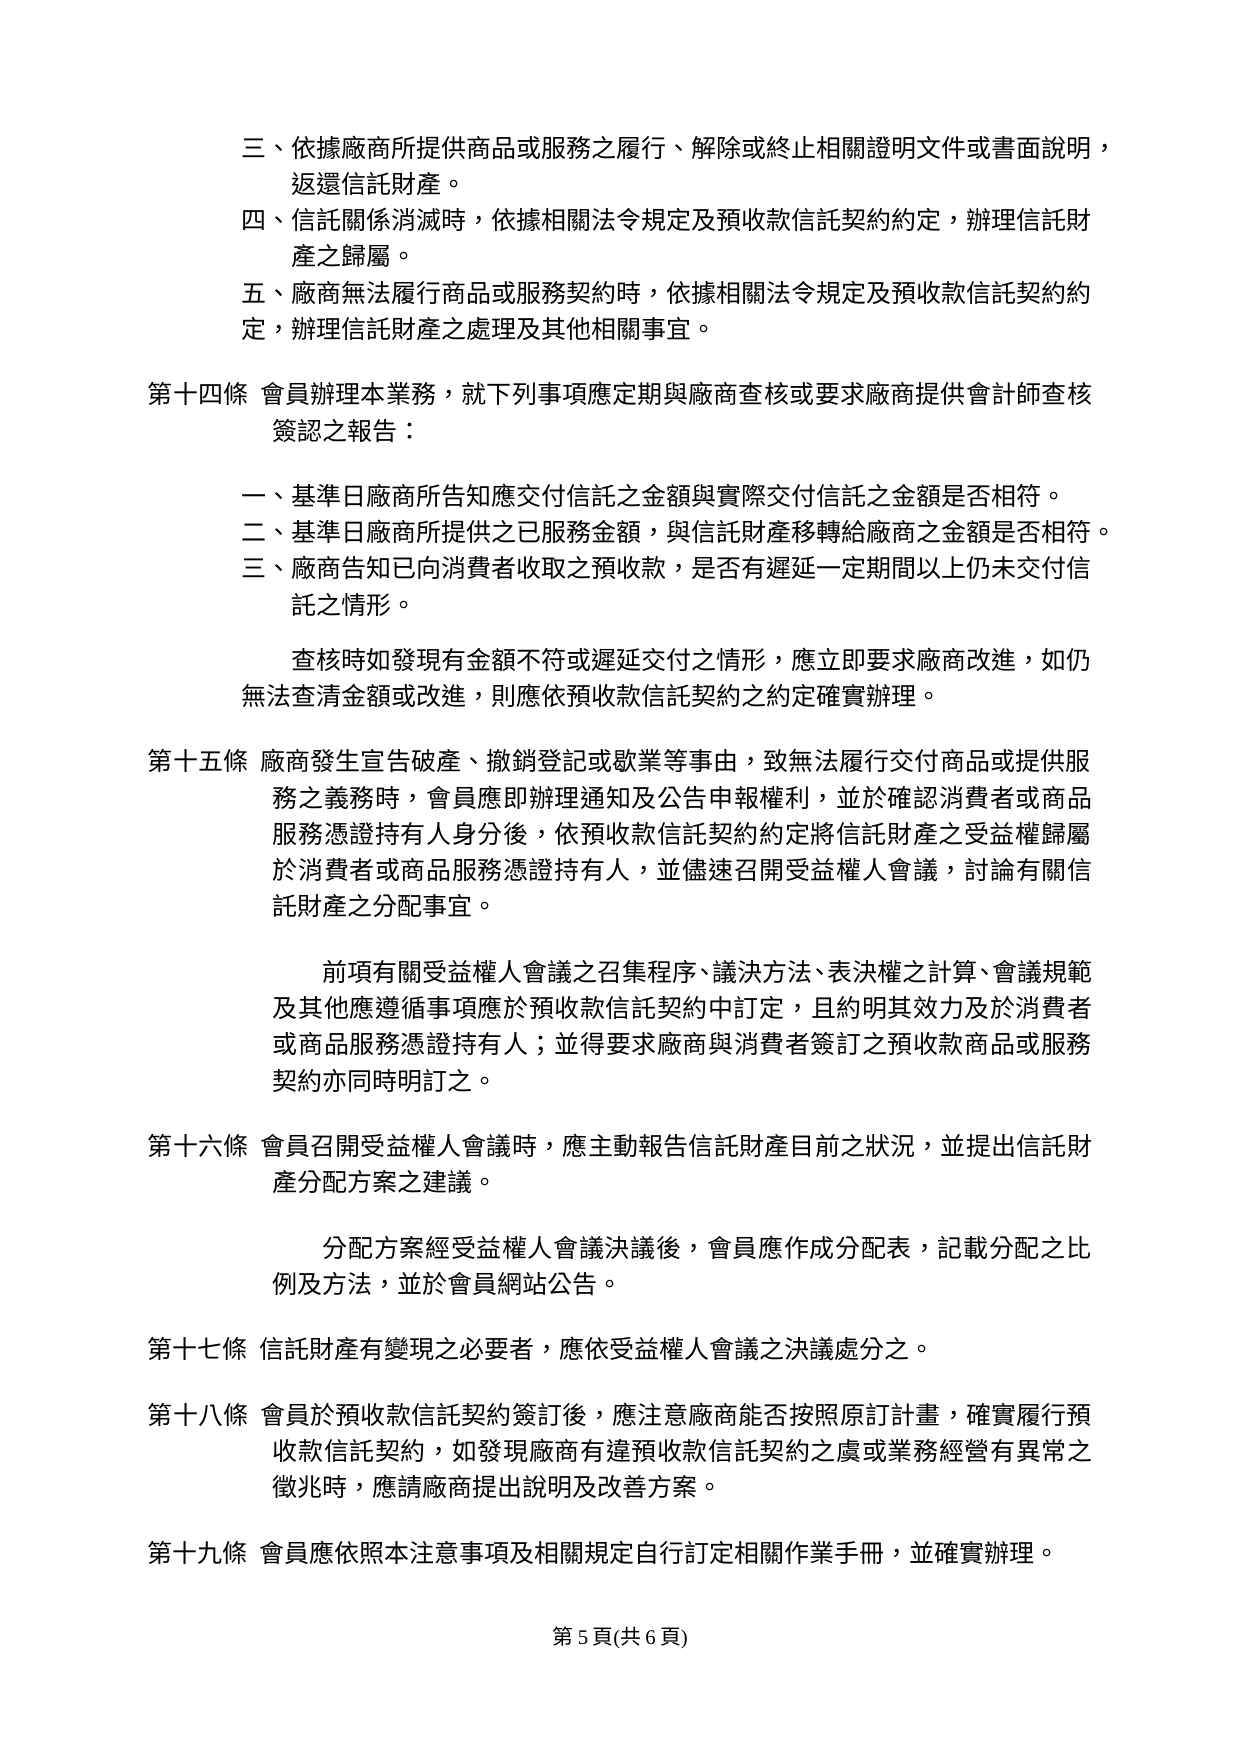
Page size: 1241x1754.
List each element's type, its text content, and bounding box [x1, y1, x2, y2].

text 第十五條 廠商發生宣告破產、撤銷登記或歇業等事由，致無法履行交付商品或提供服務之義務時，會員應即辦理通知及公告申報權利，並於確認消費者或商品服務憑證持有人身分後，依預收款信託契約約定將信託財產之受益權歸屬於消費者或商品服務憑證持有人，並儘速召開受益權人會議，討論有關信託財產之分配事宜。 [148, 742, 1092, 923]
text 二、基準日廠商所提供之已服務金額，與信託財產移轉給廠商之金額是否相符。 [241, 513, 1092, 549]
text 第十四條 會員辦理本業務，就下列事項應定期與廠商查核或要求廠商提供會計師查核簽認之報告： [148, 375, 1092, 447]
text 前項有關受益權人會議之召集程序、議決方法、表決權之計算、會議規範及其他應遵循事項應於預收款信託契約中訂定，且約明其效力及於消費者或商品服務憑證持有人；並得要求廠商與消費者簽訂之預收款商品或服務契約亦同時明訂之。 [273, 952, 1092, 1097]
text 一、基準日廠商所告知應交付信託之金額與實際交付信託之金額是否相符。 [241, 476, 1092, 513]
text 五、廠商無法履行商品或服務契約時，依據相關法令規定及預收款信託契約約定，辦理信託財產之處理及其他相關事宜。 [241, 273, 1092, 346]
text 第十六條 會員召開受益權人會議時，應主動報告信託財產目前之狀況，並提出信託財產分配方案之建議。 [148, 1126, 1092, 1199]
text 第十八條 會員於預收款信託契約簽訂後，應注意廠商能否按照原訂計畫，確實履行預收款信託契約，如發現廠商有違預收款信託契約之虞或業務經營有異常之徵兆時，應請廠商提出說明及改善方案。 [148, 1395, 1092, 1504]
text 第十七條 信託財產有變現之必要者，應依受益權人會議之決議處分之。 [148, 1330, 1092, 1366]
text 第十九條 會員應依照本注意事項及相關規定自行訂定相關作業手冊，並確實辦理。 [148, 1533, 1092, 1569]
text 四、信託關係消滅時，依據相關法令規定及預收款信託契約約定，辦理信託財產之歸屬。 [241, 201, 1092, 273]
text 查核時如發現有金額不符或遲延交付之情形，應立即要求廠商改進，如仍無法查清金額或改進，則應依預收款信託契約之約定確實辦理。 [241, 640, 1092, 713]
text 分配方案經受益權人會議決議後，會員應作成分配表，記載分配之比例及方法，並於會員網站公告。 [273, 1228, 1092, 1301]
text 三、廠商告知已向消費者收取之預收款，是否有遲延一定期間以上仍未交付信託之情形。 [241, 549, 1092, 621]
text 三、依據廠商所提供商品或服務之履行、解除或終止相關證明文件或書面說明，返還信託財產。 [241, 128, 1092, 201]
